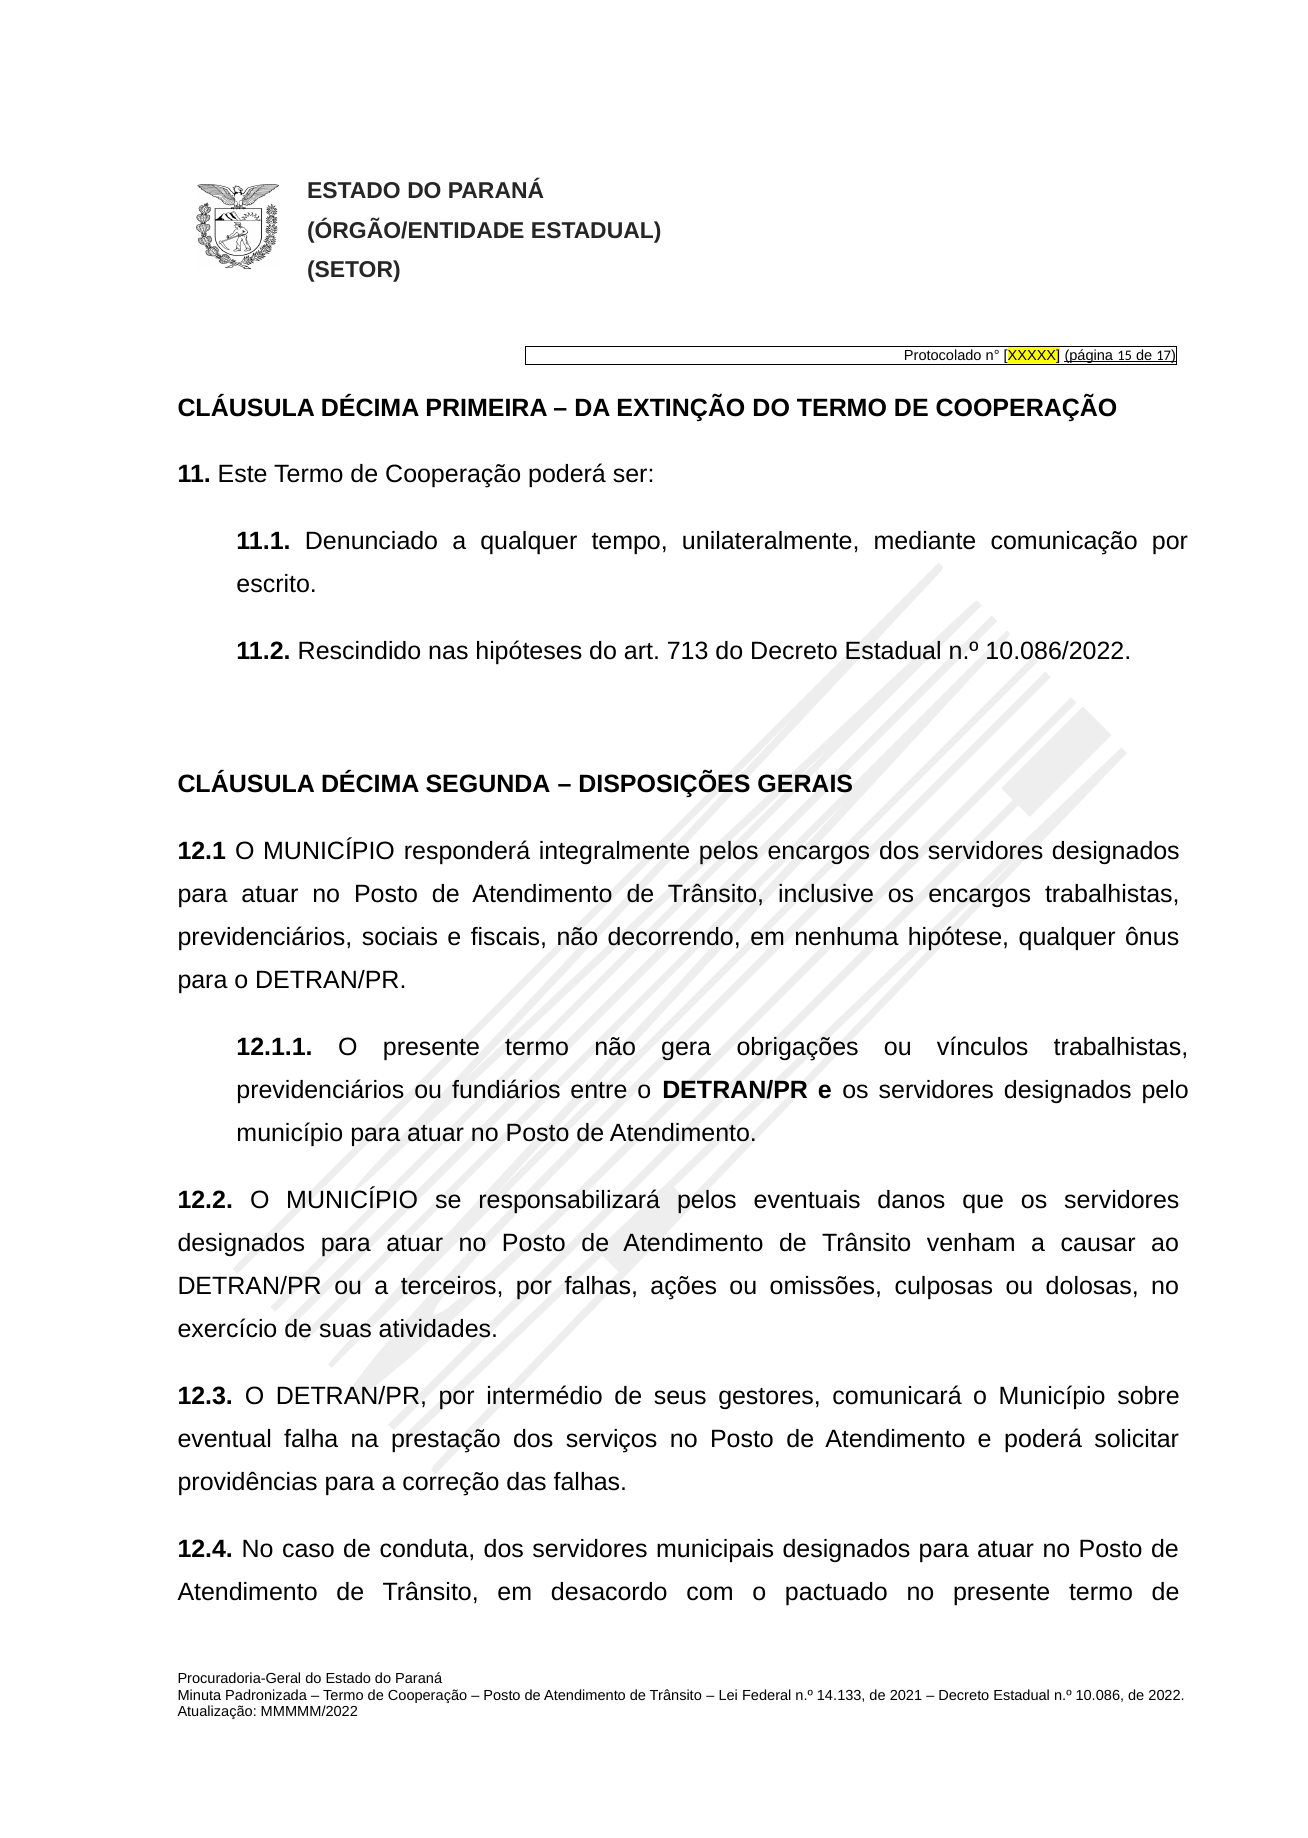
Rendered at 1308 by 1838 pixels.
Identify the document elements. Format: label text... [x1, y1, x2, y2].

text 12.1 O MUNICÍPIO responderá integralmente pelos encargos dos servidores designados para atuar no Posto de Atendimento de Trânsito, inclusive os encargos trabalhistas, previdenciários, sociais e fiscais, não decorrendo, em nenhuma hipótese, qualquer ônus para o DETRAN/PR. [626, 852, 778, 994]
text CLÁUSULA DÉCIMA SEGUNDA – DISPOSIÇÕES GERAIS [983, 769, 1019, 798]
text CLÁUSULA DÉCIMA SEGUNDA – DISPOSIÇÕES GERAIS [177, 769, 731, 798]
text 12.1 O MUNICÍPIO responderá integralmente pelos encargos dos servidores designados para atuar no Posto de Atendimento de Trânsito, inclusive os encargos trabalhistas, previdenciários, sociais e fiscais, não decorrendo, em nenhuma hipótese, qualquer ônus para o DETRAN/PR. [897, 836, 1181, 994]
text CLÁUSULA DÉCIMA SEGUNDA – DISPOSIÇÕES GERAIS [931, 769, 998, 798]
text 12.1 O MUNICÍPIO responderá integralmente pelos encargos dos servidores designados para atuar no Posto de Atendimento de Trânsito, inclusive os encargos trabalhistas, previdenciários, sociais e fiscais, não decorrendo, em nenhuma hipótese, qualquer ônus para o DETRAN/PR. [735, 836, 931, 994]
text 11.1. Denunciado a qualquer tempo, unilateralmente, mediante comunicação por escrito. [236, 526, 1189, 598]
text 12.2. O MUNICÍPIO se responsabilizará pelos eventuais danos que os servidores designados para atuar no Posto de Atendimento de Trânsito venham a causar ao DETRAN/PR ou a terceiros, por falhas, ações ou omissões, culposas ou dolosas, no exercício de suas atividades. [358, 1239, 468, 1343]
text 12.1.1. O presente termo não gera obrigações ou vínculos trabalhistas, previdenciários ou fundiários entre o DETRAN/PR e os servidores designados pelo município para atuar no Posto de Atendimento. [554, 1032, 683, 1147]
text 12.2. O MUNICÍPIO se responsabilizará pelos eventuais danos que os servidores designados para atuar no Posto de Atendimento de Trânsito venham a causar ao DETRAN/PR ou a terceiros, por falhas, ações ou omissões, culposas ou dolosas, no exercício de suas atividades. [177, 1185, 491, 1343]
text CLÁUSULA DÉCIMA SEGUNDA – DISPOSIÇÕES GERAIS [730, 769, 794, 798]
text 12.1 O MUNICÍPIO responderá integralmente pelos encargos dos servidores designados para atuar no Posto de Atendimento de Trânsito, inclusive os encargos trabalhistas, previdenciários, sociais e fiscais, não decorrendo, em nenhuma hipótese, qualquer ônus para o DETRAN/PR. [547, 836, 723, 994]
text 12.2. O MUNICÍPIO se responsabilizará pelos eventuais danos que os servidores designados para atuar no Posto de Atendimento de Trânsito venham a causar ao DETRAN/PR ou a terceiros, por falhas, ações ou omissões, culposas ou dolosas, no exercício de suas atividades. [513, 1257, 617, 1343]
text 11. Este Termo de Cooperação poderá ser: [177, 459, 1181, 488]
text 12.2. O MUNICÍPIO se responsabilizará pelos eventuais danos que os servidores designados para atuar no Posto de Atendimento de Trânsito venham a causar ao DETRAN/PR ou a terceiros, por falhas, ações ou omissões, culposas ou dolosas, no exercício de suas atividades. [563, 1185, 1181, 1343]
text 12.1.1. O presente termo não gera obrigações ou vínculos trabalhistas, previdenciários ou fundiários entre o DETRAN/PR e os servidores designados pelo município para atuar no Posto de Atendimento. [366, 1046, 477, 1147]
text 12.4. No caso de conduta, dos servidores municipais designados para atuar no Posto de Atendimento de Trânsito, em desacordo com o pactuado no presente termo de [177, 1534, 1181, 1606]
text CLÁUSULA DÉCIMA SEGUNDA – DISPOSIÇÕES GERAIS [862, 769, 919, 798]
text 12.1 O MUNICÍPIO responderá integralmente pelos encargos dos servidores designados para atuar no Posto de Atendimento de Trânsito, inclusive os encargos trabalhistas, previdenciários, sociais e fiscais, não decorrendo, em nenhuma hipótese, qualquer ônus para o DETRAN/PR. [681, 836, 852, 994]
text 12.1.1. O presente termo não gera obrigações ou vínculos trabalhistas, previdenciários ou fundiários entre o DETRAN/PR e os servidores designados pelo município para atuar no Posto de Atendimento. [405, 1046, 521, 1147]
text 12.2. O MUNICÍPIO se responsabilizará pelos eventuais danos que os servidores designados para atuar no Posto de Atendimento de Trânsito venham a causar ao DETRAN/PR ou a terceiros, por falhas, ações ou omissões, culposas ou dolosas, no exercício de suas atividades. [434, 1185, 581, 1314]
text 12.1 O MUNICÍPIO responderá integralmente pelos encargos dos servidores designados para atuar no Posto de Atendimento de Trânsito, inclusive os encargos trabalhistas, previdenciários, sociais e fiscais, não decorrendo, em nenhuma hipótese, qualquer ônus para o DETRAN/PR. [787, 836, 975, 994]
text 12.1.1. O presente termo não gera obrigações ou vínculos trabalhistas, previdenciários ou fundiários entre o DETRAN/PR e os servidores designados pelo município para atuar no Posto de Atendimento. [717, 1049, 826, 1147]
text CLÁUSULA DÉCIMA SEGUNDA – DISPOSIÇÕES GERAIS [1085, 769, 1181, 798]
text 12.2. O MUNICÍPIO se responsabilizará pelos eventuais danos que os servidores designados para atuar no Posto de Atendimento de Trânsito venham a causar ao DETRAN/PR ou a terceiros, por falhas, ações ou omissões, culposas ou dolosas, no exercício de suas atividades. [311, 1185, 421, 1289]
text 12.1.1. O presente termo não gera obrigações ou vínculos trabalhistas, previdenciários ou fundiários entre o DETRAN/PR e os servidores designados pelo município para atuar no Posto de Atendimento. [442, 1043, 551, 1147]
list 11.2. Rescindido nas hipóteses do art. 713 do Decreto Estadual n.º 10.086/2022. [985, 636, 1189, 664]
text 12.3. O DETRAN/PR, por intermédio de seus gestores, comunicará o Município sobre eventual falha na prestação dos serviços no Posto de Atendimento e poderá solicitar providências para a correção das falhas. [177, 1381, 1181, 1496]
picture [195, 183, 281, 270]
text CLÁUSULA DÉCIMA SEGUNDA – DISPOSIÇÕES GERAIS [1050, 769, 1097, 798]
text 12.1.1. O presente termo não gera obrigações ou vínculos trabalhistas, previdenciários ou fundiários entre o DETRAN/PR e os servidores designados pelo município para atuar no Posto de Atendimento. [634, 1032, 779, 1147]
text CLÁUSULA DÉCIMA SEGUNDA – DISPOSIÇÕES GERAIS [903, 769, 946, 798]
text 12.1.1. O presente termo não gera obrigações ou vínculos trabalhistas, previdenciários ou fundiários entre o DETRAN/PR e os servidores designados pelo município para atuar no Posto de Atendimento. [236, 1032, 468, 1147]
text 12.1 O MUNICÍPIO responderá integralmente pelos encargos dos servidores designados para atuar no Posto de Atendimento de Trânsito, inclusive os encargos trabalhistas, previdenciários, sociais e fiscais, não decorrendo, em nenhuma hipótese, qualquer ônus para o DETRAN/PR. [595, 836, 770, 994]
list 11.2. Rescindido nas hipóteses do art. 713 do Decreto Estadual n.º 10.086/2022. [236, 636, 864, 664]
text 12.1.1. O presente termo não gera obrigações ou vínculos trabalhistas, previdenciários ou fundiários entre o DETRAN/PR e os servidores designados pelo município para atuar no Posto de Atendimento. [751, 1032, 1189, 1147]
text 12.1.1. O presente termo não gera obrigações ou vínculos trabalhistas, previdenciários ou fundiários entre o DETRAN/PR e os servidores designados pelo município para atuar no Posto de Atendimento. [678, 1032, 823, 1147]
text 12.1.1. O presente termo não gera obrigações ou vínculos trabalhistas, previdenciários ou fundiários entre o DETRAN/PR e os servidores designados pelo município para atuar no Posto de Atendimento. [473, 1032, 604, 1147]
text 12.2. O MUNICÍPIO se responsabilizará pelos eventuais danos que os servidores designados para atuar no Posto de Atendimento de Trânsito venham a causar ao DETRAN/PR ou a terceiros, por falhas, ações ou omissões, culposas ou dolosas, no exercício de suas atividades. [339, 1185, 451, 1289]
subtitle CLÁUSULA DÉCIMA PRIMEIRA – DA EXTINÇÃO DO TERMO DE COOPERAÇÃO [177, 393, 1189, 421]
text CLÁUSULA DÉCIMA SEGUNDA – DISPOSIÇÕES GERAIS [791, 769, 837, 798]
text 12.1 O MUNICÍPIO responderá integralmente pelos encargos dos servidores designados para atuar no Posto de Atendimento de Trânsito, inclusive os encargos trabalhistas, previdenciários, sociais e fiscais, não decorrendo, em nenhuma hipótese, qualquer ônus para o DETRAN/PR. [580, 848, 665, 942]
text 12.1 O MUNICÍPIO responderá integralmente pelos encargos dos servidores designados para atuar no Posto de Atendimento de Trânsito, inclusive os encargos trabalhistas, previdenciários, sociais e fiscais, não decorrendo, em nenhuma hipótese, qualquer ônus para o DETRAN/PR. [177, 836, 664, 994]
text 12.2. O MUNICÍPIO se responsabilizará pelos eventuais danos que os servidores designados para atuar no Posto de Atendimento de Trânsito venham a causar ao DETRAN/PR ou a terceiros, por falhas, ações ou omissões, culposas ou dolosas, no exercício de suas atividades. [428, 1185, 626, 1343]
text 12.1.1. O presente termo não gera obrigações ou vínculos trabalhistas, previdenciários ou fundiários entre o DETRAN/PR e os servidores designados pelo município para atuar no Posto de Atendimento. [583, 1032, 735, 1147]
text 12.2. O MUNICÍPIO se responsabilizará pelos eventuais danos que os servidores designados para atuar no Posto de Atendimento de Trânsito venham a causar ao DETRAN/PR ou a terceiros, por falhas, ações ou omissões, culposas ou dolosas, no exercício de suas atividades. [482, 1185, 663, 1343]
list 11.2. Rescindido nas hipóteses do art. 713 do Decreto Estadual n.º 10.086/2022. [856, 636, 936, 664]
text 12.1 O MUNICÍPIO responderá integralmente pelos encargos dos servidores designados para atuar no Posto de Atendimento de Trânsito, inclusive os encargos trabalhistas, previdenciários, sociais e fiscais, não decorrendo, em nenhuma hipótese, qualquer ônus para o DETRAN/PR. [831, 836, 1027, 994]
text 12.1.1. O presente termo não gera obrigações ou vínculos trabalhistas, previdenciários ou fundiários entre o DETRAN/PR e os servidores designados pelo município para atuar no Posto de Atendimento. [501, 1032, 632, 1147]
